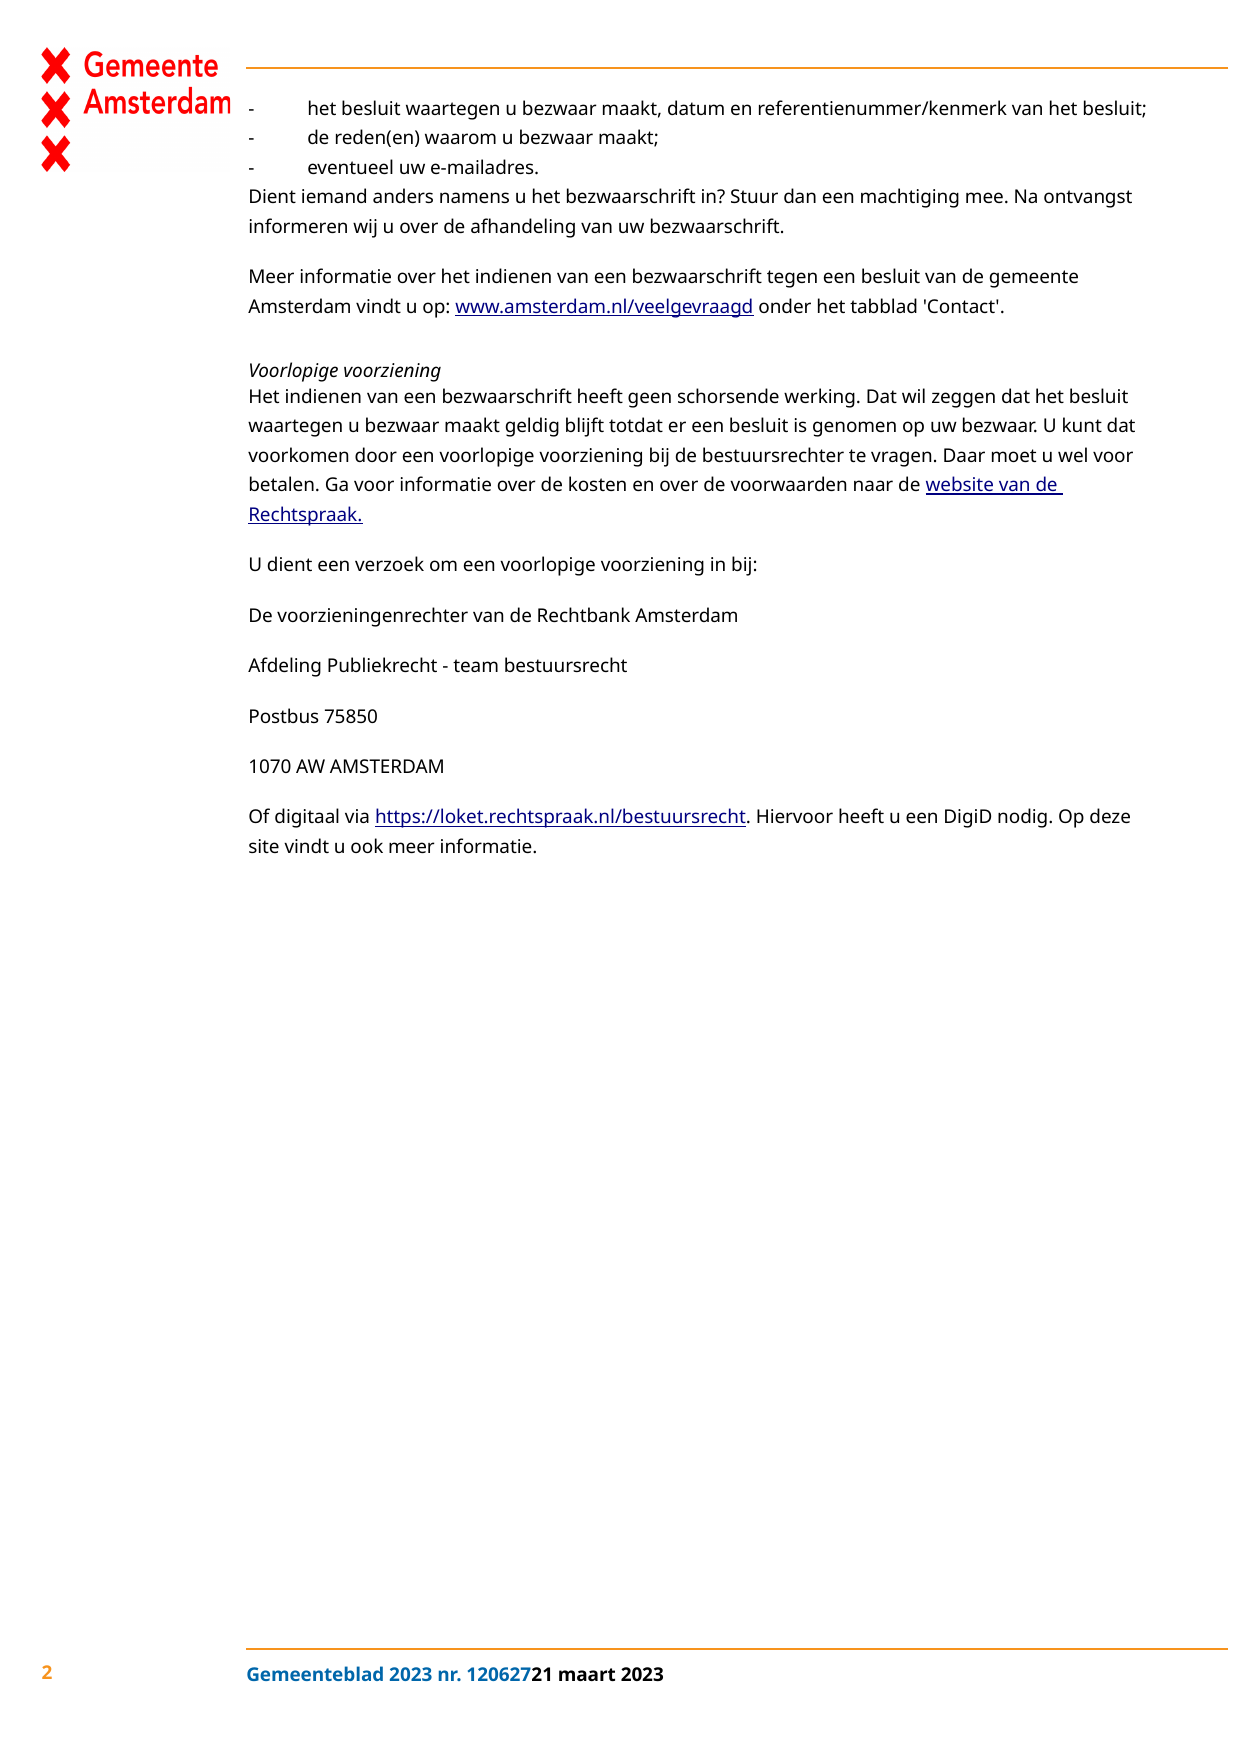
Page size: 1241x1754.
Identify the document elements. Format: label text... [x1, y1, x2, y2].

text Voorlopige voorziening [248, 357, 1152, 383]
list eventueel uw e-mailadres. [248, 154, 1152, 180]
picture [41, 47, 231, 172]
text Het indienen van een bezwaarschrift heeft geen schorsende werking. Dat wil zeggen dat het besluit waartegen u bezwaar maakt geldig blijft totdat er een besluit is genomen op uw bezwaar. U kunt dat voorkomen door een voorlopige voorziening bij de bestuursrechter te vragen. Daar moet u wel voor betalen. Ga voor informatie over de kosten en over de voorwaarden naar de website van de Rechtspraak. [248, 383, 1152, 527]
list het besluit waartegen u bezwaar maakt, datum en referentienummer/kenmerk van het besluit; [248, 95, 1152, 121]
text Dient iemand anders namens u het bezwaarschrift in? Stuur dan een machtiging mee. Na ontvangst informeren wij u over de afhandeling van uw bezwaarschrift. [248, 183, 1152, 239]
text De voorzieningenrechter van de Rechtbank Amsterdam [248, 602, 1152, 628]
text Postbus 75850 [248, 703, 1152, 728]
text Meer informatie over het indienen van een bezwaarschrift tegen een besluit van de gemeente Amsterdam vindt u op: www.amsterdam.nl/veelgevraagd onder het tabblad 'Contact'. [248, 263, 1152, 319]
text U dient een verzoek om een voorlopige voorziening in bij: [248, 552, 1152, 577]
text Afdeling Publiekrecht - team bestuursrecht [248, 652, 1152, 678]
text Of digitaal via https://loket.rechtspraak.nl/bestuursrecht. Hiervoor heeft u een DigiD nodig. Op deze site vindt u ook meer informatie. [248, 804, 1152, 859]
text 1070 AW AMSTERDAM [248, 753, 1152, 779]
list de reden(en) waarom u bezwaar maakt; [248, 124, 1152, 150]
